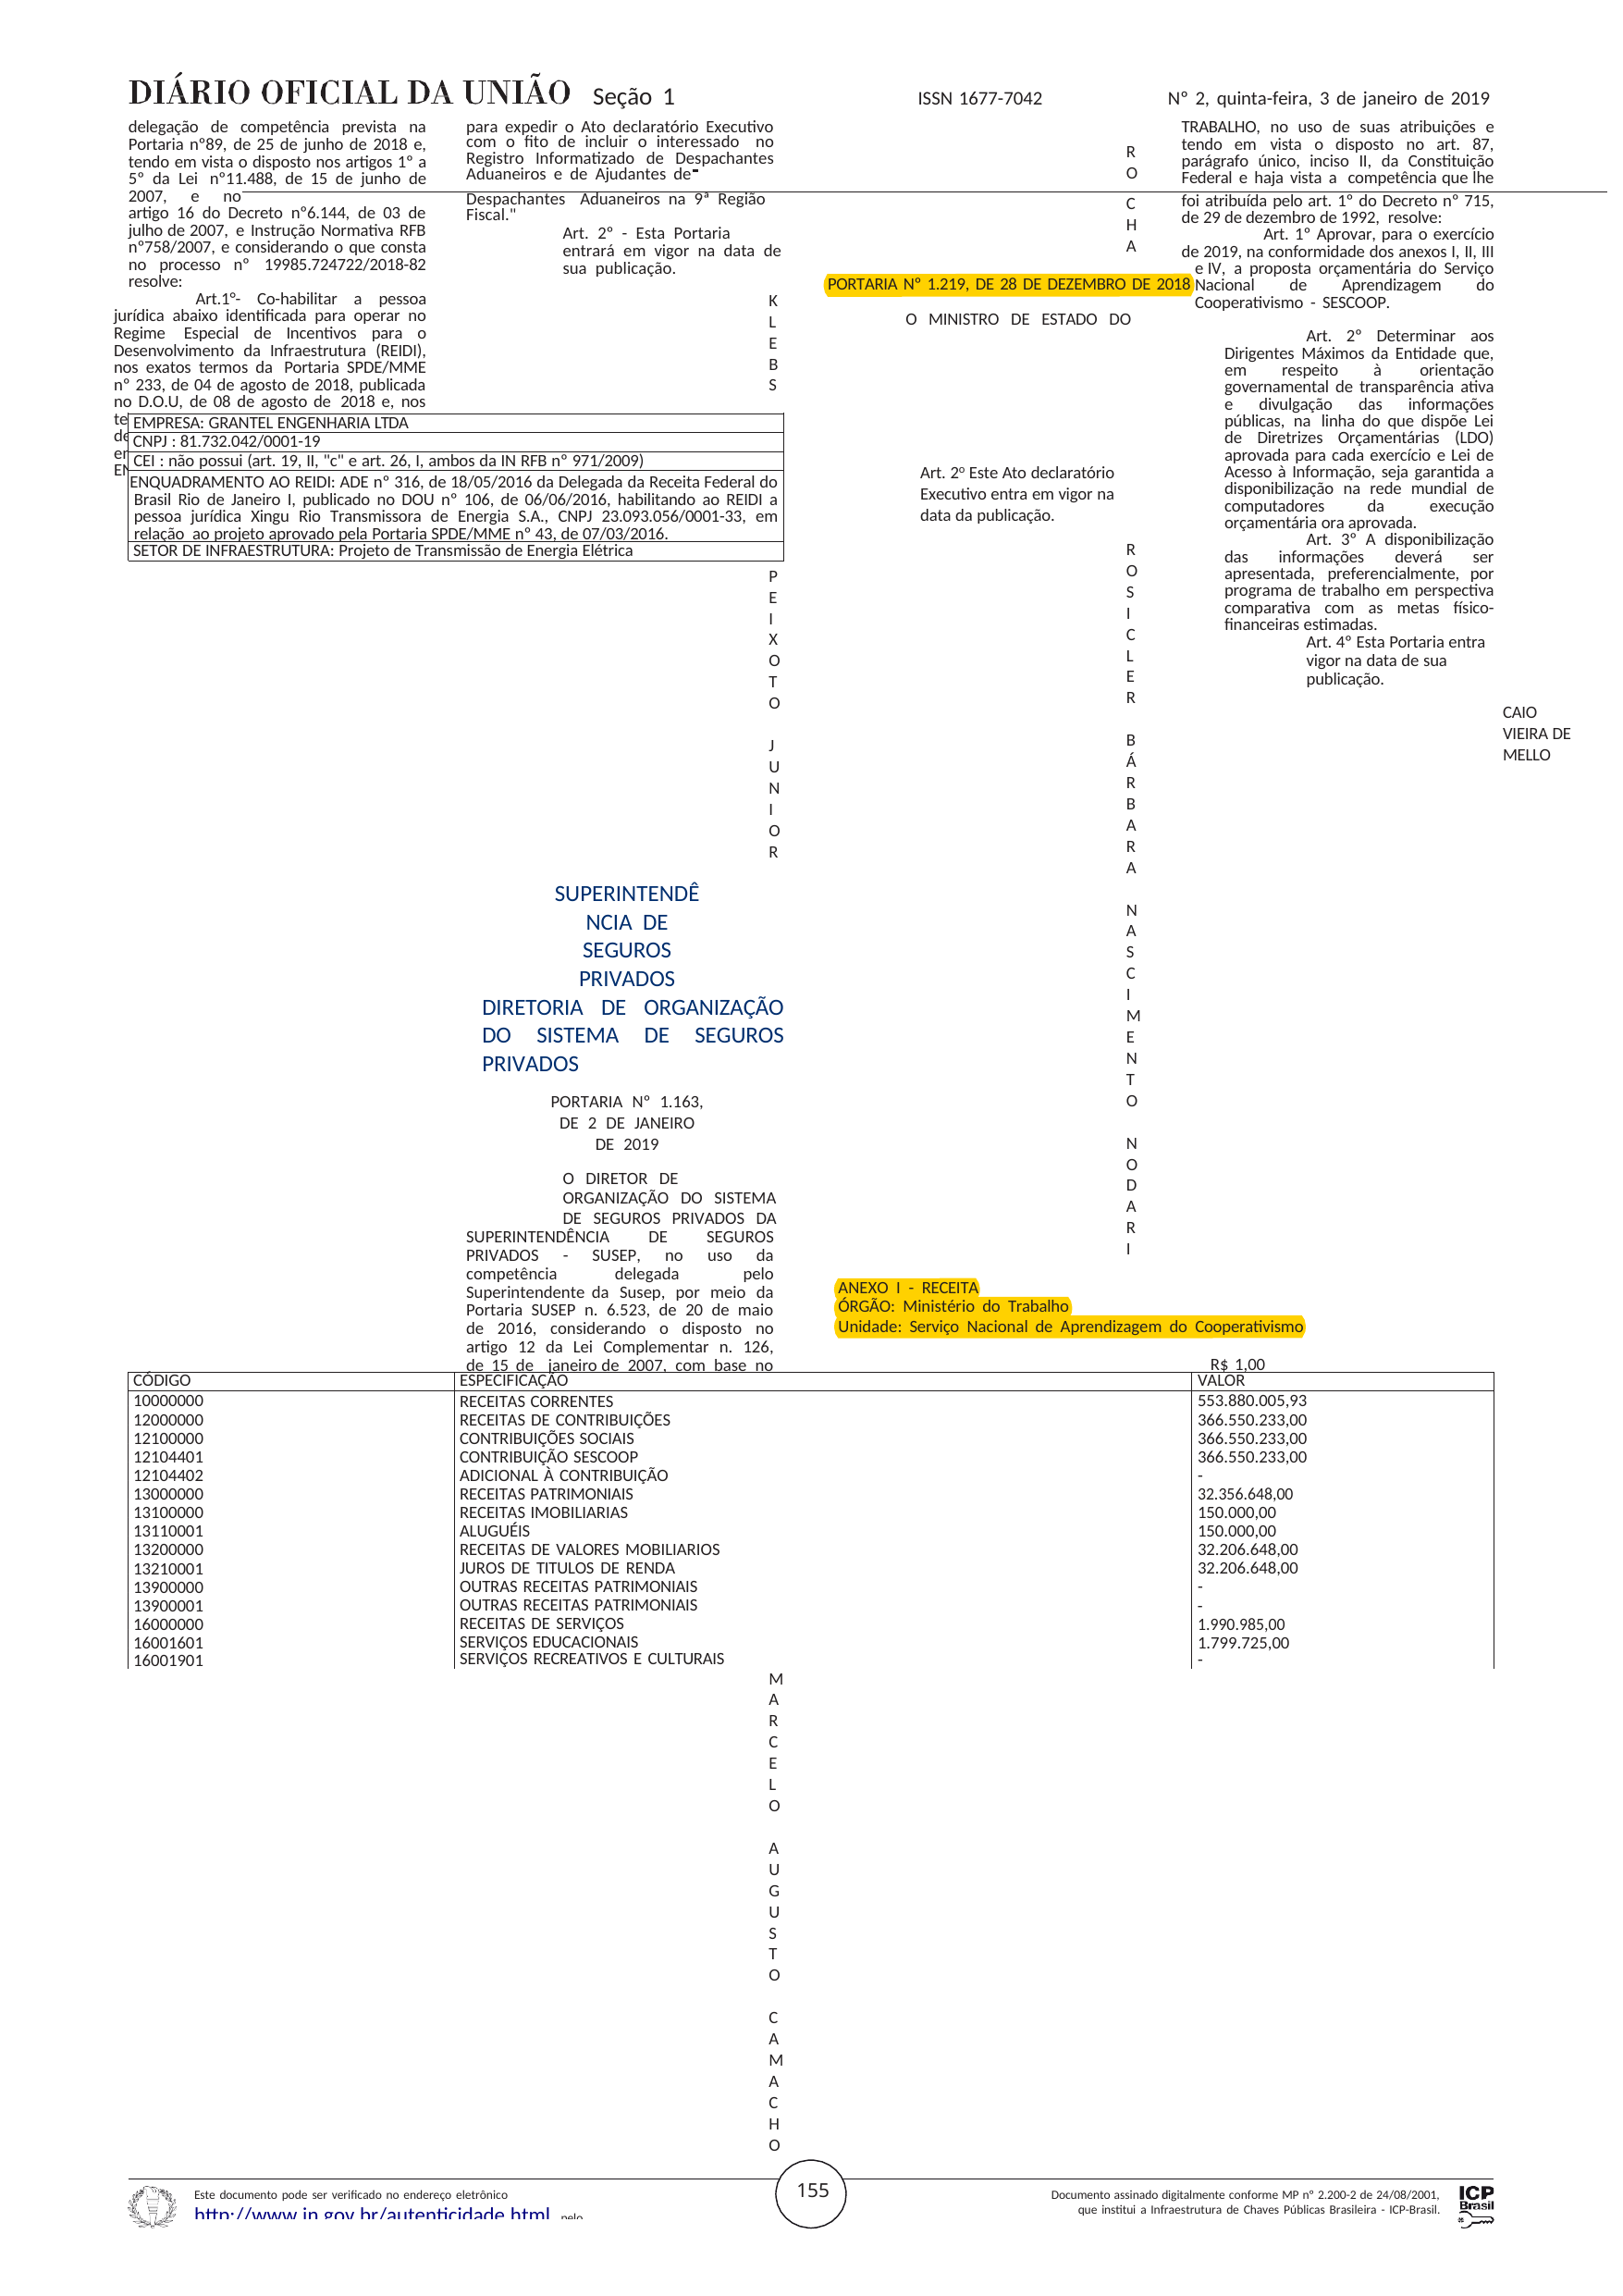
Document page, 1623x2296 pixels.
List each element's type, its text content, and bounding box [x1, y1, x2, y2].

text Art. 2º Determinar aos Dirigentes Máximos da Entidade que, em respeito à orientação governamental de transparência ativa e divulgação das informações públicas, na linha do que dispõe Lei de Diretrizes Orçamentárias (LDO) aprovada para cada exercício e Lei de Acesso à Informação, seja garantida a disponibilização na rede mundial de computadores da execução orçamentária ora aprovada. [1224, 328, 1494, 532]
text Art. 4º Esta Portaria entra vigor na data de sua publicação. [1306, 634, 1505, 688]
text TRABALHO, no uso de suas atribuições e tendo em vista o disposto no art. 87, parágrafo único, inciso II, da Constituição Federal e haja vista a competência que lhe [1181, 119, 1494, 191]
text Art. 2o Este Ato declaratório Executivo entra em vigor na data da publicação. [920, 462, 1133, 525]
text CAIO VIEIRA DE MELLO [1503, 701, 1583, 765]
text foi atribuída pelo art. 1º do Decreto nº 715, de 29 de dezembro de 1992, resolve: [1181, 192, 1494, 227]
text Art. 1º Aprovar, para o exercício de 2019, na conformidade dos anexos I, II, III e IV, a proposta orçamentária do Serviço Nacional de Aprendizagem do Cooperativismo - SESCOOP. [1181, 227, 1494, 312]
text delegação de competência prevista na Portaria nº89, de 25 de junho de 2018 e, tendo em vista o disposto nos artigos 1º a 5º da Lei nº11.488, de 15 de junho de 2007, e no artigo 16 do Decreto nº6.144, de 03 de julho de 2007, e Instrução Normativa RFB nº758/2007, e considerando o que consta no processo nº 19985.724722/2018-82 resolve: [129, 119, 426, 290]
table_header ESPECIFICAÇÃO [455, 1373, 1191, 1390]
table_cell . CNPJ : 81.732.042/0001-19 [129, 433, 783, 451]
text Art.1°- Co-habilitar a pessoa jurídica abaixo identificada para operar no Regime Especial de Incentivos para o Desenvolvimento da Infraestrutura (REIDI), nos exatos termos da Portaria SPDE/MME nº 233, de 04 de agosto de 2018, publicada no D.O.U, de 08 de agosto de 2018 e, nos termos do contrato, datado de 1º de junho de 2018 firmado entre a solicitante, e a empresa XINGU RIO TRANSMISSORA DE ENERGIA S.A.. [114, 290, 426, 479]
text SUPERINTENDÊNCIA DE SEGUROS PRIVADOS - SUSEP, no uso da competência delegada pelo Superintendente da Susep, por meio da Portaria SUSEP n. 6.523, de 20 de maio de 2016, considerando o disposto no artigo 12 da Lei Complementar n. 126, de 15 de janeiro de 2007, com base no artigo 18 do Anexo I da Resolução CNSP n. 330, de 9 de dezembro de 2015 e o que consta do Processo Susep 15414.627707/2018-19, resolve: [466, 1228, 774, 1372]
table_cell . SETOR DE INFRAESTRUTURA: Projeto de Transmissão de Energia Elétrica [129, 542, 783, 561]
subtitle SUPERINTENDÊNCIA DE SEGUROS PRIVADOS [549, 879, 704, 992]
text O MINISTRO DE ESTADO DO [824, 312, 1131, 328]
table_header . EMPRESA: GRANTEL ENGENHARIA LTDA [129, 414, 783, 432]
text R$ 1,00 [824, 1353, 1265, 1372]
text para expedir o Ato declaratório Executivo com o fito de incluir o interessado no Registro Informatizado de Despachantes Aduaneiros e de Ajudantes de [466, 119, 774, 191]
table_cell . ENQUADRAMENTO AO REIDI: ADE nº 316, de 18/05/2016 da Delegada da Receita Federal do Brasil Rio de Janeiro I, publicado no DOU nº 106, de 06/06/2016, habilitando ao REIDI a pessoa jurídica Xingu Rio Transmissora de Energia S.A., CNPJ 23.093.056/0001-33, em relação ao projeto aprovado pela Portaria SPDE/MME nº 43, de 07/03/2016. [129, 471, 783, 541]
text Despachantes Aduaneiros na 9ª Região Fiscal." [466, 192, 774, 225]
table_cell . 10000000 . 12000000 . 12100000 . 12104401 . 12104402 . 13000000 . 13100000 . 13110001 . 13200000 . 13210001 . 13900000 . 13900001 . 16000000 . 16001601 . 16001901 [129, 1391, 454, 1669]
table_cell 553.880.005,93 366.550.233,00 366.550.233,00 366.550.233,00 - 32.356.648,00 150.000,00 150.000,00 32.206.648,00 32.206.648,00 - - 1.990.985,00 1.799.725,00 - [1192, 1391, 1494, 1669]
text O DIRETOR DE ORGANIZAÇÃO DO SISTEMA DE SEGUROS PRIVADOS DA [562, 1168, 784, 1228]
text Art. 2º - Esta Portaria entrará em vigor na data de sua publicação. [562, 225, 784, 278]
table_header VALOR [1192, 1373, 1494, 1390]
table_cell RECEITAS CORRENTES RECEITAS DE CONTRIBUIÇÕES CONTRIBUIÇÕES SOCIAIS CONTRIBUIÇÃO SESCOOP ADICIONAL À CONTRIBUIÇÃO RECEITAS PATRIMONIAIS RECEITAS IMOBILIARIAS ALUGUÉIS RECEITAS DE VALORES MOBILIARIOS JUROS DE TITULOS DE RENDA OUTRAS RECEITAS PATRIMONIAIS OUTRAS RECEITAS PATRIMONIAIS RECEITAS DE SERVIÇOS SERVIÇOS EDUCACIONAIS SERVIÇOS RECREATIVOS E CULTURAIS [455, 1391, 1191, 1669]
text DIRETORIA DE ORGANIZAÇÃO DO SISTEMA DE SEGUROS PRIVADOS [482, 993, 784, 1077]
table_cell . CEI : não possui (art. 19, II, "c" e art. 26, I, ambos da IN RFB nº 971/2009) [129, 452, 783, 470]
text Art. 3º A disponibilização das informações deverá ser apresentada, preferencialmente, por programa de trabalho em perspectiva comparativa com as metas físico- financeiras estimadas. [1224, 532, 1494, 634]
table_header . CÓDIGO [129, 1373, 454, 1390]
text PORTARIA Nº 1.163, DE 2 DE JANEIRO DE 2019 [550, 1091, 704, 1154]
